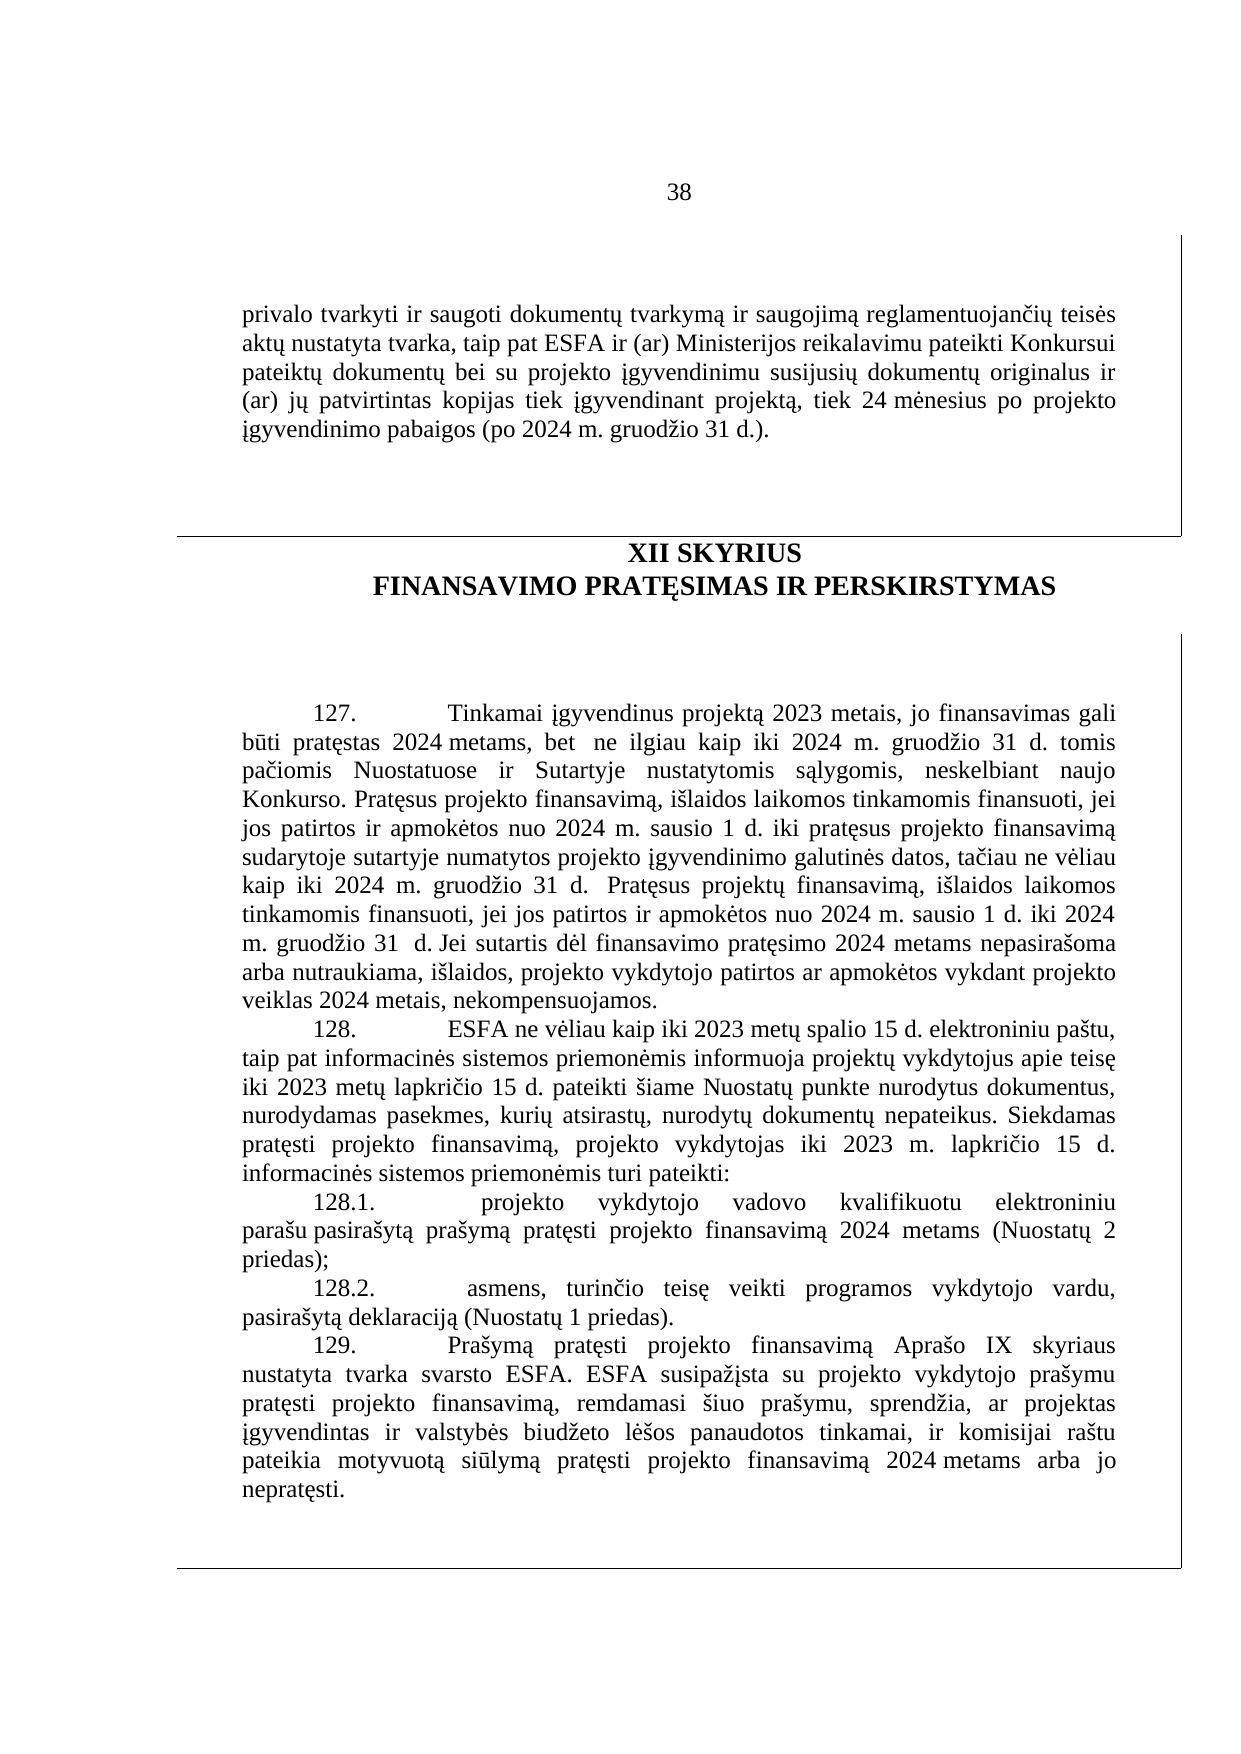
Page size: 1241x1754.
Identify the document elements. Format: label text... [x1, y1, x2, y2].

text XII SKYRIUS [177, 536, 1181, 569]
text 127. Tinkamai įgyvendinus projektą 2023 metais, jo finansavimas gali būti pratęstas 2024 metams, bet ne ilgiau kaip iki 2024 m. gruodžio 31 d. tomis pačiomis Nuostatuose ir Sutartyje nustatytomis sąlygomis, neskelbiant naujo Konkurso. Pratęsus projekto finansavimą, išlaidos laikomos tinkamomis finansuoti, jei jos patirtos ir apmokėtos nuo 2024 m. sausio 1 d. iki pratęsus projekto finansavimą sudarytoje sutartyje numatytos projekto įgyvendinimo galutinės datos, tačiau ne vėliau kaip iki 2024 m. gruodžio 31 d. Pratęsus projektų finansavimą, išlaidos laikomos tinkamomis finansuoti, jei jos patirtos ir apmokėtos nuo 2024 m. sausio 1 d. iki 2024 m. gruodžio 31 d. Jei sutartis dėl finansavimo pratęsimo 2024 metams nepasirašoma arba nutraukiama, išlaidos, projekto vykdytojo patirtos ar apmokėtos vykdant projekto veiklas 2024 metais, nekompensuojamos. [177, 633, 1181, 1014]
text 129. Prašymą pratęsti projekto finansavimą Aprašo IX skyriaus nustatyta tvarka svarsto ESFA. ESFA susipažįsta su projekto vykdytojo prašymu pratęsti projekto finansavimą, remdamasi šiuo prašymu, sprendžia, ar projektas įgyvendintas ir valstybės biudžeto lėšos panaudotos tinkamai, ir komisijai raštu pateikia motyvuotą siūlymą pratęsti projekto finansavimą 2024 metams arba jo nepratęsti. [177, 1331, 1181, 1568]
text 128.2. asmens, turinčio teisę veikti programos vykdytojo vardu, pasirašytą deklaraciją (Nuostatų 1 priedas). [177, 1273, 1181, 1331]
text 128.1. projekto vykdytojo vadovo kvalifikuotu elektroniniu parašu pasirašytą prašymą pratęsti projekto finansavimą 2024 metams (Nuostatų 2 priedas); [177, 1187, 1181, 1273]
text privalo tvarkyti ir saugoti dokumentų tvarkymą ir saugojimą reglamentuojančių teisės aktų nustatyta tvarka, taip pat ESFA ir (ar) Ministerijos reikalavimu pateikti Konkursui pateiktų dokumentų bei su projekto įgyvendinimu susijusių dokumentų originalus ir (ar) jų patvirtintas kopijas tiek įgyvendinant projektą, tiek 24 mėnesius po projekto įgyvendinimo pabaigos (po 2024 m. gruodžio 31 d.). [177, 235, 1181, 443]
text FINANSAVIMO PRATĘSIMAS IR PERSKIRSTYMAS [177, 569, 1181, 601]
text 128. ESFA ne vėliau kaip iki 2023 metų spalio 15 d. elektroniniu paštu, taip pat informacinės sistemos priemonėmis informuoja projektų vykdytojus apie teisę iki 2023 metų lapkričio 15 d. pateikti šiame Nuostatų punkte nurodytus dokumentus, nurodydamas pasekmes, kurių atsirastų, nurodytų dokumentų nepateikus. Siekdamas pratęsti projekto finansavimą, projekto vykdytojas iki 2023 m. lapkričio 15 d. informacinės sistemos priemonėmis turi pateikti: [177, 1014, 1181, 1187]
